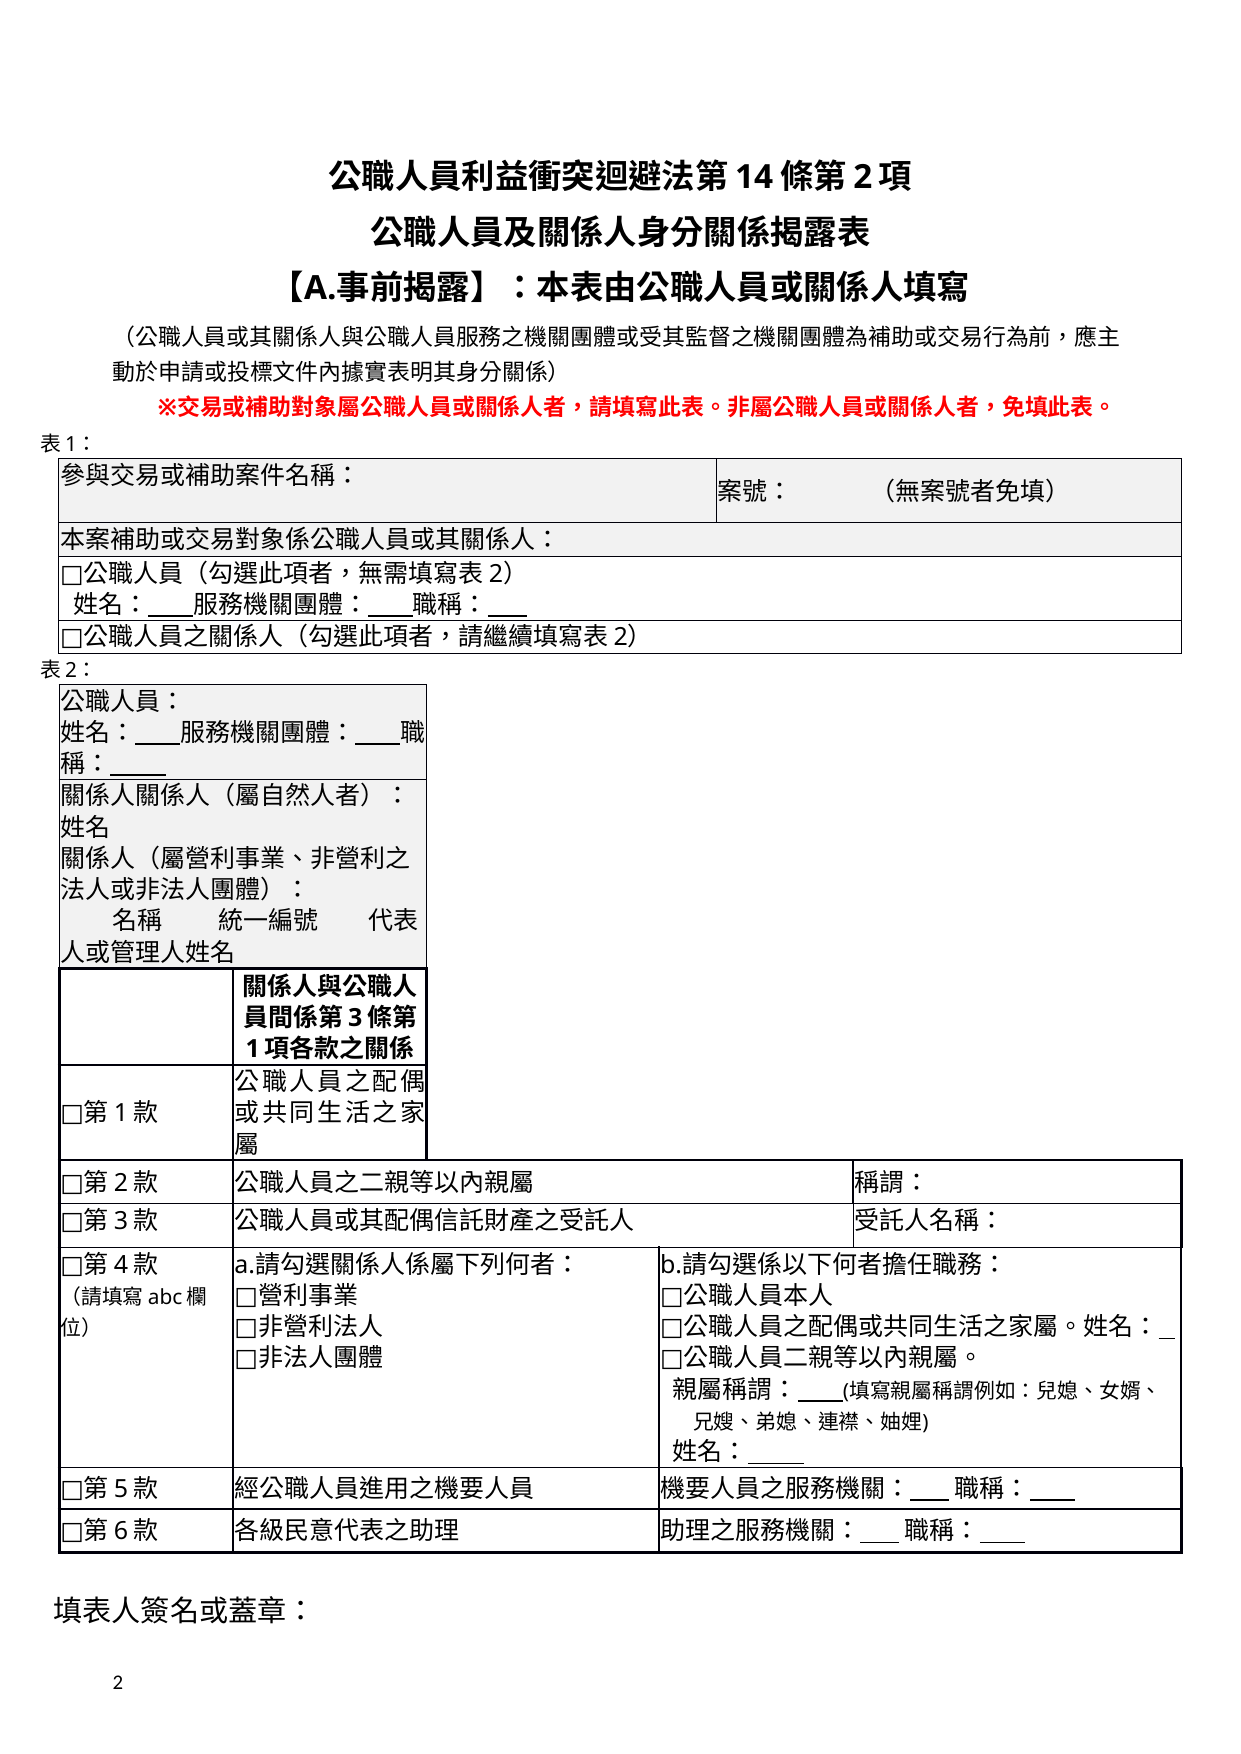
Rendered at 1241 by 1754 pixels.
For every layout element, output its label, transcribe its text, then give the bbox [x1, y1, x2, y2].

table_cell □第3款 [61, 1204, 232, 1246]
text 表2： [23, 653, 1128, 684]
table_cell [61, 970, 232, 1064]
table_cell □公職人員（勾選此項者，無需填寫表2） 姓名： 服務機關團體： 職稱： [59, 557, 1181, 619]
text 【A.事前揭露】：本表由公職人員或關係人填寫 [112, 261, 1128, 309]
table_cell □第6款 [61, 1510, 232, 1551]
table_cell 受託人名稱： [854, 1204, 1180, 1246]
table_cell b.請勾選係以下何者擔任職務： □公職人員本人 □公職人員之配偶或共同生活之家屬。姓名： □公職人員二親等以內親屬。 親屬稱謂： (填寫親屬稱謂例如：兒媳、女婿、兄嫂、弟媳、連襟、妯娌) 姓名： [660, 1248, 1180, 1467]
table_cell 機要人員之服務機關： 職稱： [660, 1468, 1180, 1508]
table_cell 本案補助或交易對象係公職人員或其關係人： [59, 523, 1181, 556]
table_cell 公職人員之配偶或共同生活之家屬 [234, 1066, 425, 1159]
table_cell 經公職人員進用之機要人員 [234, 1468, 658, 1508]
table_cell □第2款 [61, 1161, 232, 1203]
table_cell a.請勾選關係人係屬下列何者： □營利事業 □非營利法人 □非法人團體 [234, 1248, 658, 1467]
table_cell 公職人員或其配偶信託財產之受託人 [234, 1204, 853, 1246]
table_cell □公職人員之關係人（勾選此項者，請繼續填寫表2） [59, 621, 1181, 652]
text 公職人員及關係人身分關係揭露表 [112, 206, 1128, 254]
table_cell 關係人與公職人員間係第3條第1項各款之關係 [234, 970, 425, 1064]
list ※交易或補助對象屬公職人員或關係人者，請填寫此表。非屬公職人員或關係人者，免填此表。 [97, 387, 1175, 423]
text 表1： [23, 423, 1207, 458]
text 公職人員利益衝突迴避法第14條第2項 [112, 150, 1128, 198]
table_header 案號： （無案號者免填） [717, 459, 1181, 522]
table_header 公職人員： 姓名： 服務機關團體： 職稱： [60, 685, 426, 779]
table_cell □第4款 （請填寫abc欄位） [61, 1248, 232, 1467]
table_cell 助理之服務機關： 職稱： [660, 1510, 1180, 1551]
table_cell 稱謂： [854, 1161, 1180, 1203]
table_cell 公職人員之二親等以內親屬 [234, 1161, 852, 1203]
text 填表人簽名或蓋章： [53, 1591, 1128, 1629]
list （公職人員或其關係人與公職人員服務之機關團體或受其監督之機關團體為補助或交易行為前，應主動於申請或投標文件內據實表明其身分關係） [112, 317, 1131, 387]
table_cell 各級民意代表之助理 [234, 1510, 658, 1551]
table_header 參與交易或補助案件名稱： [59, 459, 716, 522]
table_cell □第5款 [61, 1468, 232, 1508]
table_cell □第1款 [61, 1066, 232, 1159]
table_cell 關係人關係人（屬自然人者）：姓名 關係人（屬營利事業、非營利之法人或非法人團體）： 名稱 統一編號 代表人或管理人姓名 [60, 780, 426, 967]
